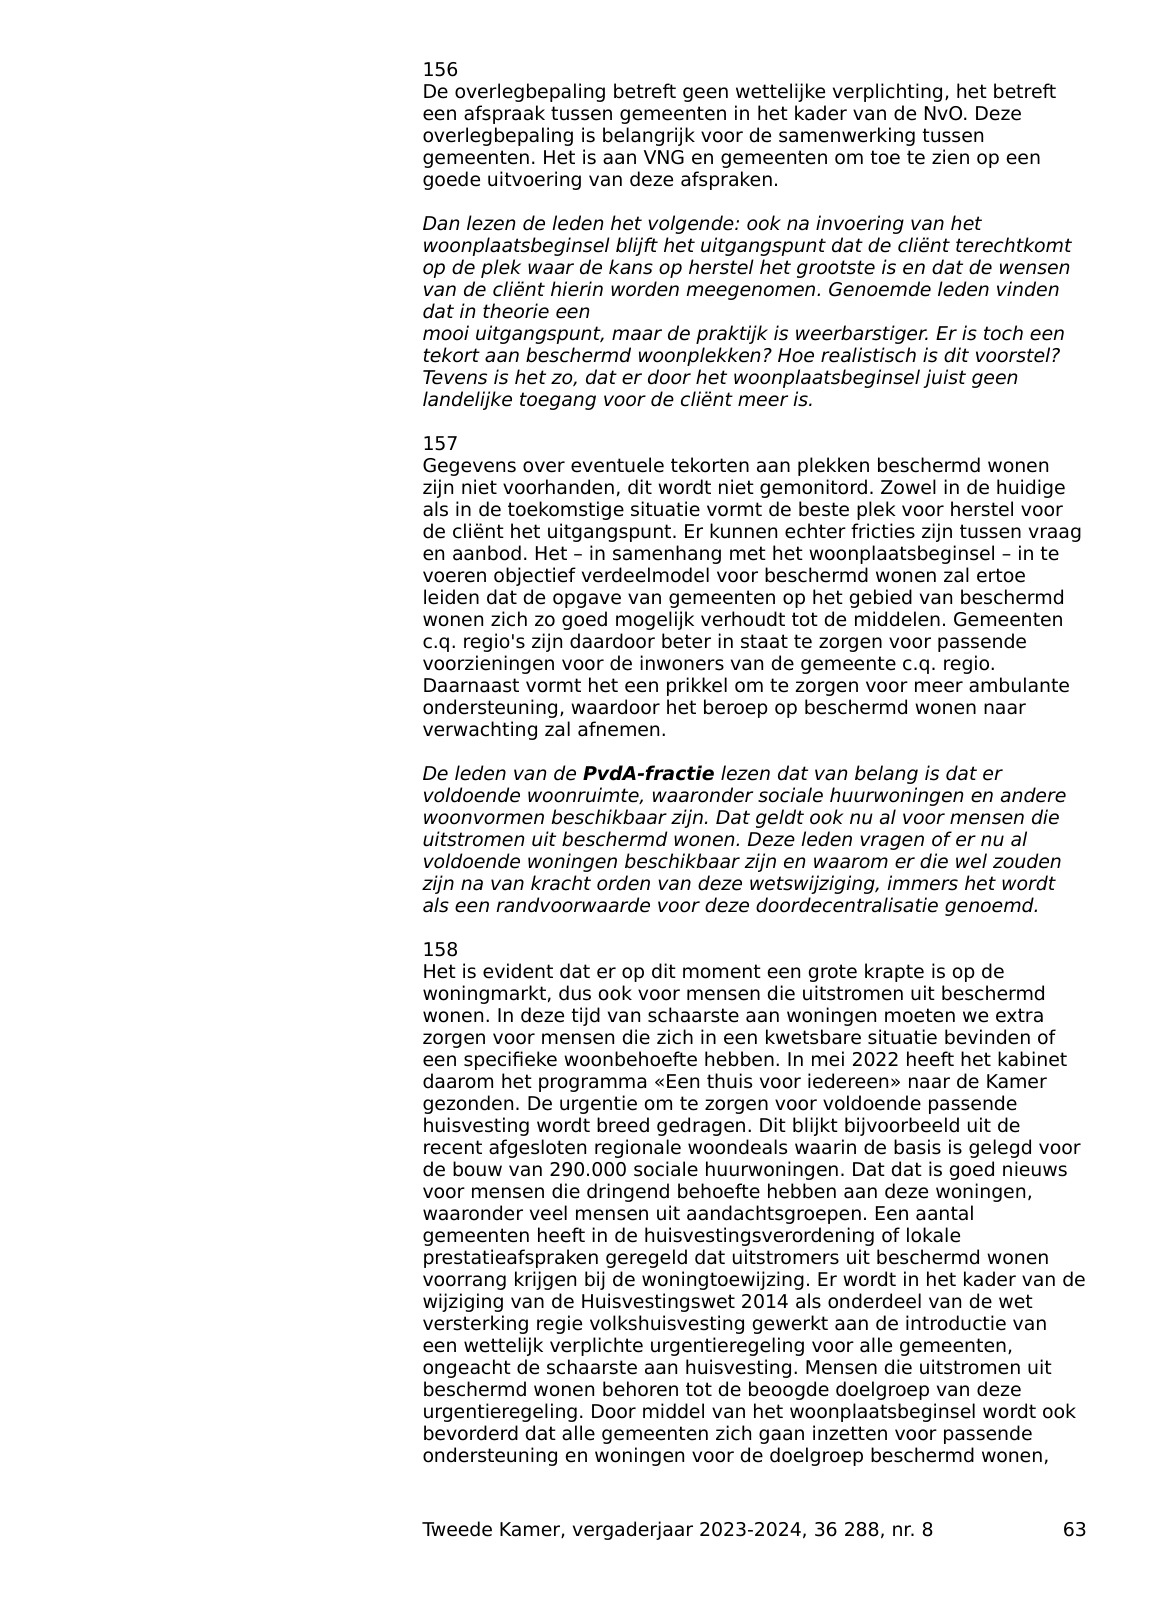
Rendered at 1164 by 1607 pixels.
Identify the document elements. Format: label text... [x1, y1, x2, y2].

text Dan lezen de leden het volgende: ook na invoering van het woonplaatsbeginsel blijft het uitgangspunt dat de cliënt terechtkomt op de plek waar de kans op herstel het grootste is en dat de wensen van de cliënt hierin worden meegenomen. Genoemde leden vinden dat in theorie een [422, 213, 1087, 323]
text 156 [422, 59, 1087, 81]
text Het is evident dat er op dit moment een grote krapte is op de woningmarkt, dus ook voor mensen die uitstromen uit beschermd wonen. In deze tijd van schaarste aan woningen moeten we extra zorgen voor mensen die zich in een kwetsbare situatie bevinden of een specifieke woonbehoefte hebben. In mei 2022 heeft het kabinet daarom het programma «Een thuis voor iedereen» naar de Kamer gezonden. De urgentie om te zorgen voor voldoende passende huisvesting wordt breed gedragen. Dit blijkt bijvoorbeeld uit de recent afgesloten regionale woondeals waarin de basis is gelegd voor de bouw van 290.000 sociale huurwoningen. Dat dat is goed nieuws voor mensen die dringend behoefte hebben aan deze woningen, waaronder veel mensen uit aandachtsgroepen. Een aantal gemeenten heeft in de huisvestingsverordening of lokale prestatieafspraken geregeld dat uitstromers uit beschermd wonen voorrang krijgen bij de woningtoewijzing. Er wordt in het kader van de wijziging van de Huisvestingswet 2014 als onderdeel van de wet versterking regie volkshuisvesting gewerkt aan de introductie van een wettelijk verplichte urgentieregeling voor alle gemeenten, ongeacht de schaarste aan huisvesting. Mensen die uitstromen uit beschermd wonen behoren tot de beoogde doelgroep van deze urgentieregeling. Door middel van het woonplaatsbeginsel wordt ook bevorderd dat alle gemeenten zich gaan inzetten voor passende ondersteuning en woningen voor de doelgroep beschermd wonen, [422, 961, 1087, 1467]
text De overlegbepaling betreft geen wettelijke verplichting, het betreft een afspraak tussen gemeenten in het kader van de NvO. Deze overlegbepaling is belangrijk voor de samenwerking tussen gemeenten. Het is aan VNG en gemeenten om toe te zien op een goede uitvoering van deze afspraken. [422, 81, 1087, 191]
text De leden van de PvdA-fractie lezen dat van belang is dat er voldoende woonruimte, waaronder sociale huurwoningen en andere woonvormen beschikbaar zijn. Dat geldt ook nu al voor mensen die uitstromen uit beschermd wonen. Deze leden vragen of er nu al voldoende woningen beschikbaar zijn en waarom er die wel zouden zijn na van kracht orden van deze wetswijziging, immers het wordt als een randvoorwaarde voor deze doordecentralisatie genoemd. [422, 763, 1087, 917]
text 157 [422, 433, 1087, 455]
text Gegevens over eventuele tekorten aan plekken beschermd wonen zijn niet voorhanden, dit wordt niet gemonitord. Zowel in de huidige als in de toekomstige situatie vormt de beste plek voor herstel voor de cliënt het uitgangspunt. Er kunnen echter fricties zijn tussen vraag en aanbod. Het – in samenhang met het woonplaatsbeginsel – in te voeren objectief verdeelmodel voor beschermd wonen zal ertoe leiden dat de opgave van gemeenten op het gebied van beschermd wonen zich zo goed mogelijk verhoudt tot de middelen. Gemeenten c.q. regio's zijn daardoor beter in staat te zorgen voor passende voorzieningen voor de inwoners van de gemeente c.q. regio. Daarnaast vormt het een prikkel om te zorgen voor meer ambulante ondersteuning, waardoor het beroep op beschermd wonen naar verwachting zal afnemen. [422, 455, 1087, 741]
text mooi uitgangspunt, maar de praktijk is weerbarstiger. Er is toch een tekort aan beschermd woonplekken? Hoe realistisch is dit voorstel? Tevens is het zo, dat er door het woonplaatsbeginsel juist geen landelijke toegang voor de cliënt meer is. [422, 323, 1087, 411]
text 158 [422, 939, 1087, 961]
